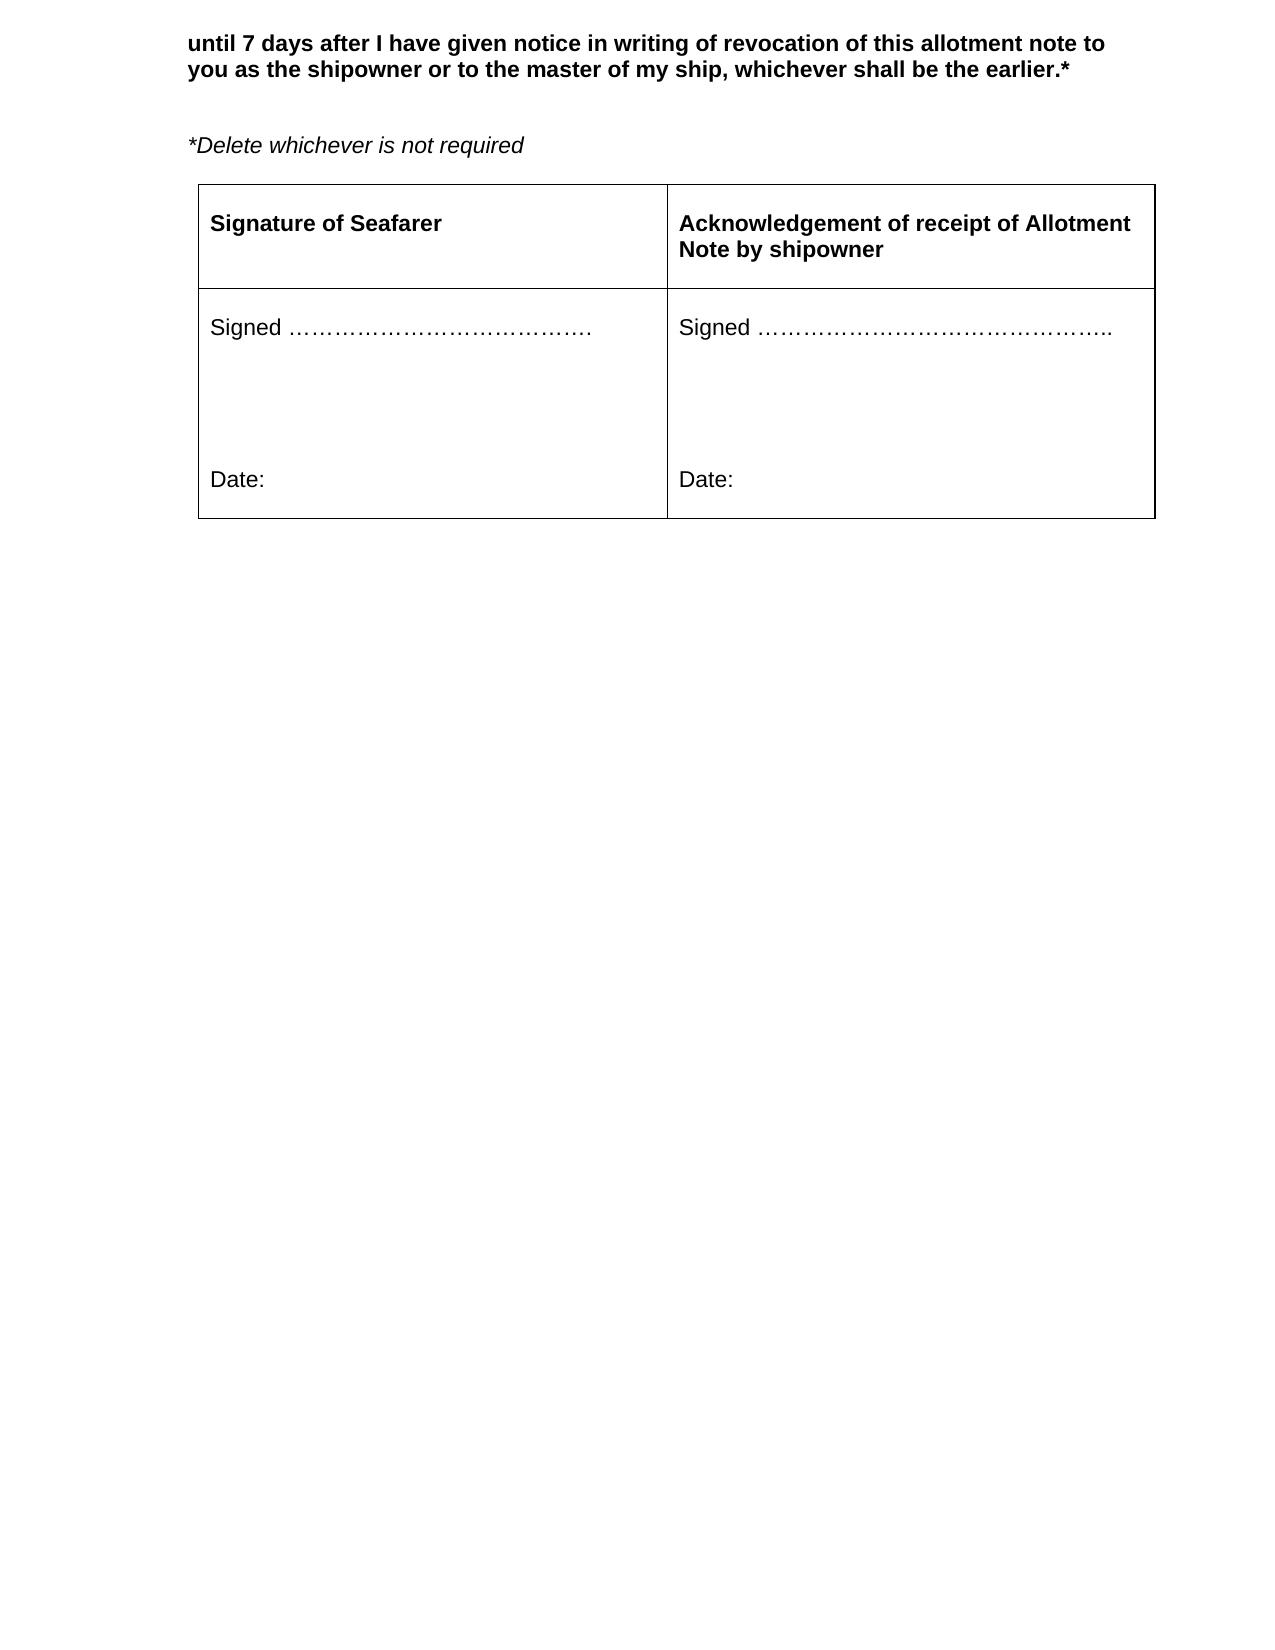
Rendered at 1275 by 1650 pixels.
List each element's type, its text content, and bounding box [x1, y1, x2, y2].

table_header Signature of Seafarer [199, 185, 667, 287]
table_cell Signed ……………………………………….. Date: [668, 289, 1154, 517]
table_cell Signed …………………………………. Date: [199, 289, 667, 517]
text *Delete whichever is not required [187, 132, 1125, 159]
text until 7 days after I have given notice in writing of revocation of this allotment note to you as the shipowner or to the master of my ship, whichever shall be the earlier.* [187, 29, 1125, 82]
table_header Acknowledgement of receipt of Allotment Note by shipowner [668, 185, 1154, 287]
